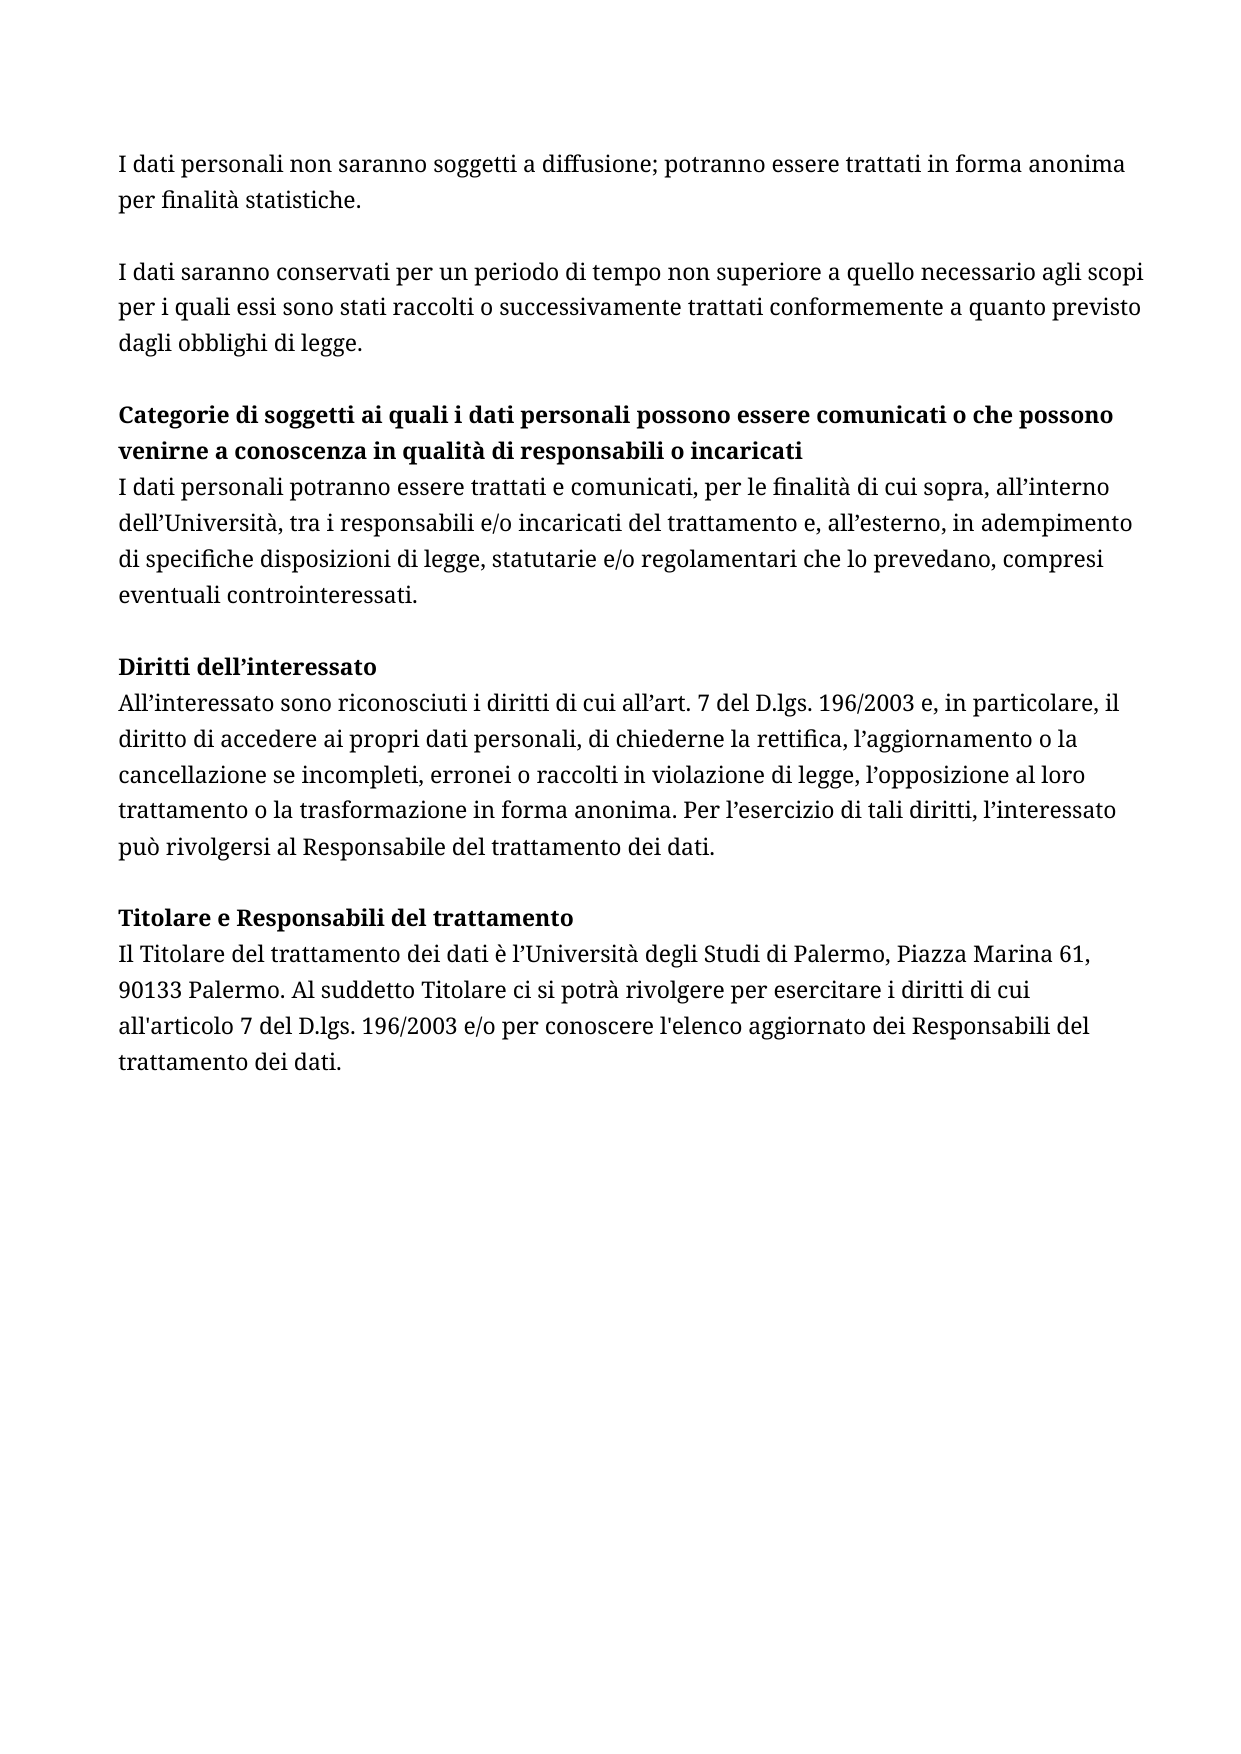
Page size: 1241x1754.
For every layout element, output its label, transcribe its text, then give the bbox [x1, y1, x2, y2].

text Il Titolare del trattamento dei dati è l’Università degli Studi di Palermo, Piazza Marina 61, 90133 Palermo. Al suddetto Titolare ci si potrà rivolgere per esercitare i diritti di cui all'articolo 7 del D.lgs. 196/2003 e/o per conoscere l'elenco aggiornato dei Responsabili del trattamento dei dati. [118, 938, 1152, 1077]
text I dati saranno conservati per un periodo di tempo non superiore a quello necessario agli scopi per i quali essi sono stati raccolti o successivamente trattati conformemente a quanto previsto dagli obblighi di legge. [118, 255, 1152, 358]
text I dati personali potranno essere trattati e comunicati, per le finalità di cui sopra, all’interno dell’Università, tra i responsabili e/o incaricati del trattamento e, all’esterno, in adempimento di specifiche disposizioni di legge, statutarie e/o regolamentari che lo prevedano, compresi eventuali controinteressati. [118, 471, 1152, 610]
text Diritti dell’interessato [118, 651, 1152, 682]
text Titolare e Responsabili del trattamento [118, 902, 1152, 933]
text Categorie di soggetti ai quali i dati personali possono essere comunicati o che possono venirne a conoscenza in qualità di responsabili o incaricati [118, 399, 1152, 466]
text All’interessato sono riconosciuti i diritti di cui all’art. 7 del D.lgs. 196/2003 e, in particolare, il diritto di accedere ai propri dati personali, di chiederne la rettifica, l’aggiornamento o la cancellazione se incompleti, erronei o raccolti in violazione di legge, l’opposizione al loro trattamento o la trasformazione in forma anonima. Per l’esercizio di tali diritti, l’interessato può rivolgersi al Responsabile del trattamento dei dati. [118, 687, 1152, 862]
text I dati personali non saranno soggetti a diffusione; potranno essere trattati in forma anonima per finalità statistiche. [118, 148, 1152, 215]
